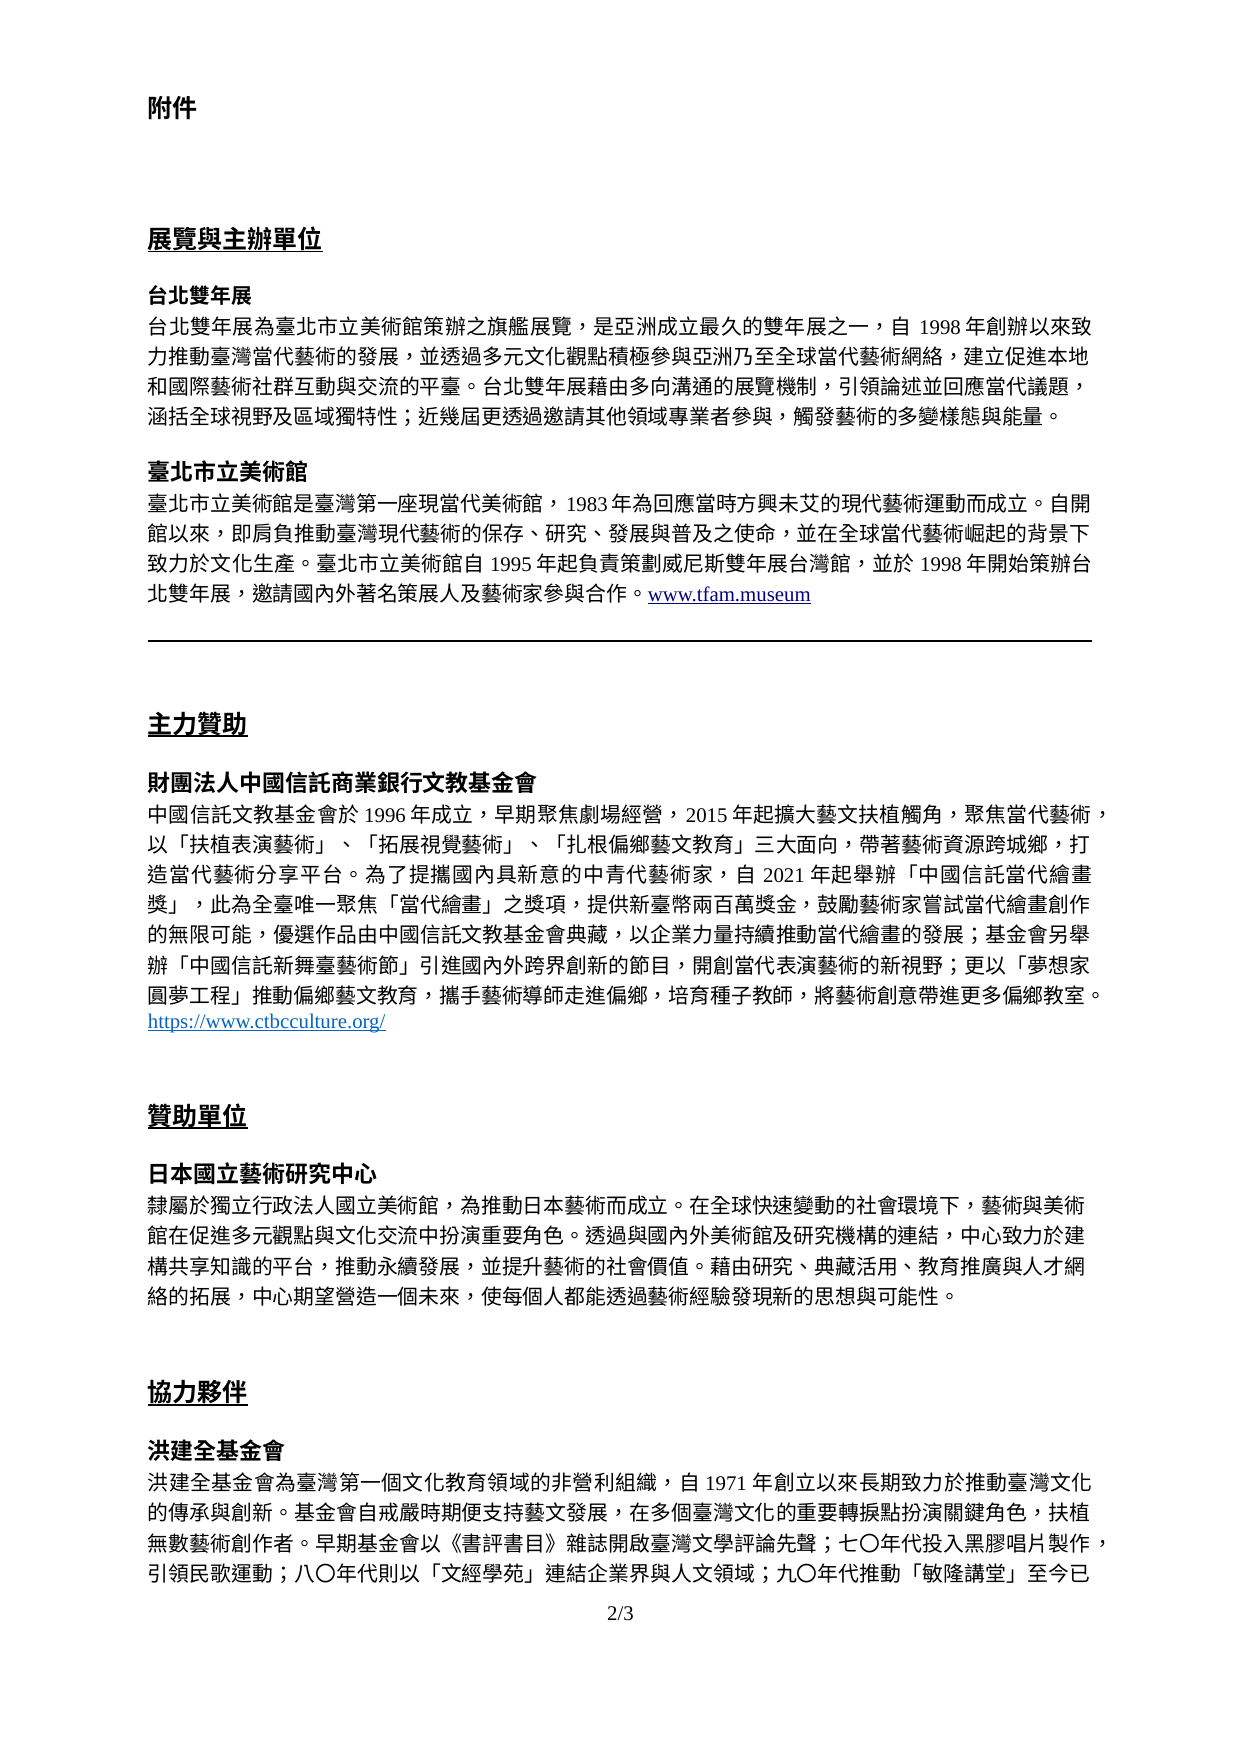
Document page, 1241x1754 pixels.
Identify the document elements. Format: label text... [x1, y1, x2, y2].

text https://www.ctbcculture.org/ [148, 1009, 1092, 1033]
text 協力夥伴 [148, 1373, 1092, 1409]
text 中國信託文教基金會於1996年成立，早期聚焦劇場經營，2015年起擴大藝文扶植觸角，聚焦當代藝術，以「扶植表演藝術」、「拓展視覺藝術」、「扎根偏鄉藝文教育」三大面向，帶著藝術資源跨城鄉，打造當代藝術分享平台。為了提攜國內具新意的中青代藝術家，自2021年起舉辦「中國信託當代繪畫獎」，此為全臺唯一聚焦「當代繪畫」之獎項，提供新臺幣兩百萬獎金，鼓勵藝術家嘗試當代繪畫創作的無限可能，優選作品由中國信託文教基金會典藏，以企業力量持續推動當代繪畫的發展；基金會另舉辦「中國信託新舞臺藝術節」引進國內外跨界創新的節目，開創當代表演藝術的新視野；更以「夢想家圓夢工程」推動偏鄉藝文教育，攜手藝術導師走進偏鄉，培育種子教師，將藝術創意帶進更多偏鄉教室。 [148, 798, 1092, 1009]
text 台北雙年展 [148, 280, 1092, 310]
text 洪建全基金會為臺灣第一個文化教育領域的非營利組織，自1971 年創立以來長期致力於推動臺灣文化的傳承與創新。基金會自戒嚴時期便支持藝文發展，在多個臺灣文化的重要轉捩點扮演關鍵角色，扶植無數藝術創作者。早期基金會以《書評書目》雜誌開啟臺灣文學評論先聲；七〇年代投入黑膠唱片製作，引領民歌運動；八〇年代則以「文經學苑」連結企業界與人文領域；九〇年代推動「敏隆講堂」至今已三十餘年，為成人教育奠下根基。2014 年以來，基金會專注於當代藝術計畫，支持的藝術家與阿姆斯特丹 Rijksakademie、柏林世界文化之家（HKW）、東京森美術館等機構合作，在國際舞台嶄露頭角。基金會亦透過「問問題計畫」、「雨棚計畫」、「銅鐘藝術賞」等贊助計畫，持續培育藝術創新，逐步形塑臺灣的文化身份與創造力。 [148, 1466, 1092, 1587]
text 臺北市立美術館是臺灣第一座現當代美術館，1983年為回應當時方興未艾的現代藝術運動而成立。自開館以來，即肩負推動臺灣現代藝術的保存、研究、發展與普及之使命，並在全球當代藝術崛起的背景下致力於文化生產。臺北市立美術館自1995年起負責策劃威尼斯雙年展台灣館，並於1998年開始策辦台北雙年展，邀請國內外著名策展人及藝術家參與合作。www.tfam.museum [148, 487, 1092, 608]
text 展覽與主辦單位 [148, 219, 1092, 256]
text 隸屬於獨立行政法人國立美術館，為推動日本藝術而成立。在全球快速變動的社會環境下，藝術與美術館在促進多元觀點與文化交流中扮演重要角色。透過與國內外美術館及研究機構的連結，中心致力於建構共享知識的平台，推動永續發展，並提升藝術的社會價值。藉由研究、典藏活用、教育推廣與人才網絡的拓展，中心期望營造一個未來，使每個人都能透過藝術經驗發現新的思想與可能性。 [148, 1189, 1092, 1310]
text 臺北市立美術館 [148, 454, 1092, 487]
text 主力贊助 [148, 704, 1092, 741]
text 洪建全基金會 [148, 1433, 1092, 1466]
text 財團法人中國信託商業銀行文教基金會 [148, 765, 1092, 798]
text 贊助單位 [148, 1096, 1092, 1132]
text 台北雙年展為臺北市立美術館策辦之旗艦展覽，是亞洲成立最久的雙年展之一，自1998年創辦以來致力推動臺灣當代藝術的發展，並透過多元文化觀點積極參與亞洲乃至全球當代藝術網絡，建立促進本地和國際藝術社群互動與交流的平臺。台北雙年展藉由多向溝通的展覽機制，引領論述並回應當代議題，涵括全球視野及區域獨特性；近幾屆更透過邀請其他領域專業者參與，觸發藝術的多變樣態與能量。 [148, 310, 1092, 431]
text 日本國立藝術研究中心 [148, 1156, 1092, 1189]
